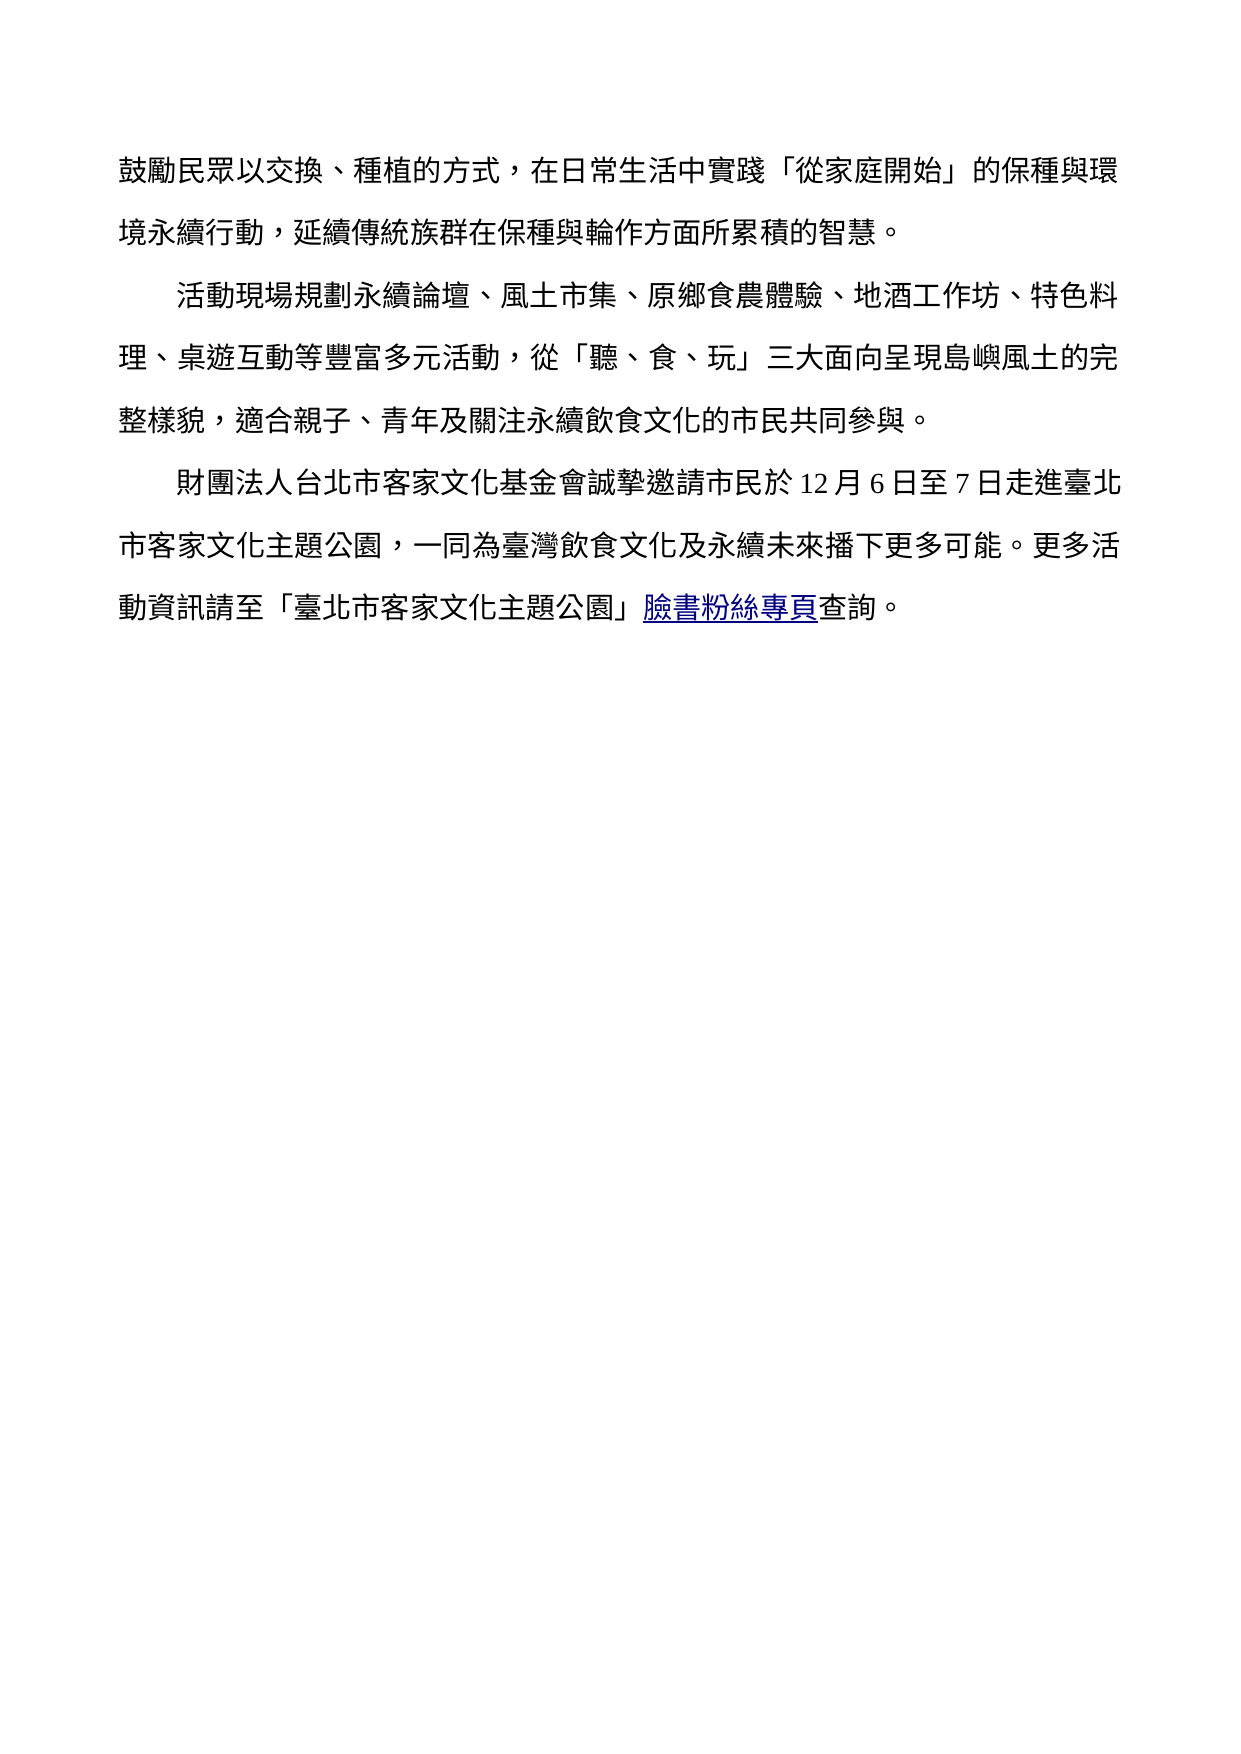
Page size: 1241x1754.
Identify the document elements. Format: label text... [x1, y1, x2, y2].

text 財團法人台北市客家文化基金會誠摯邀請市民於12月6日至7日走進臺北市客家文化主題公園，一同為臺灣飲食文化及永續未來播下更多可能。更多活動資訊請至「臺北市客家文化主題公園」臉書粉絲專頁查詢。 [118, 439, 1122, 627]
text 鼓勵民眾以交換、種植的方式，在日常生活中實踐「從家庭開始」的保種與環境永續行動，延續傳統族群在保種與輪作方面所累積的智慧。 [118, 127, 1122, 252]
text 活動現場規劃永續論壇、風土市集、原鄉食農體驗、地酒工作坊、特色料理、桌遊互動等豐富多元活動，從「聽、食、玩」三大面向呈現島嶼風土的完整樣貌，適合親子、青年及關注永續飲食文化的市民共同參與。 [118, 252, 1122, 439]
